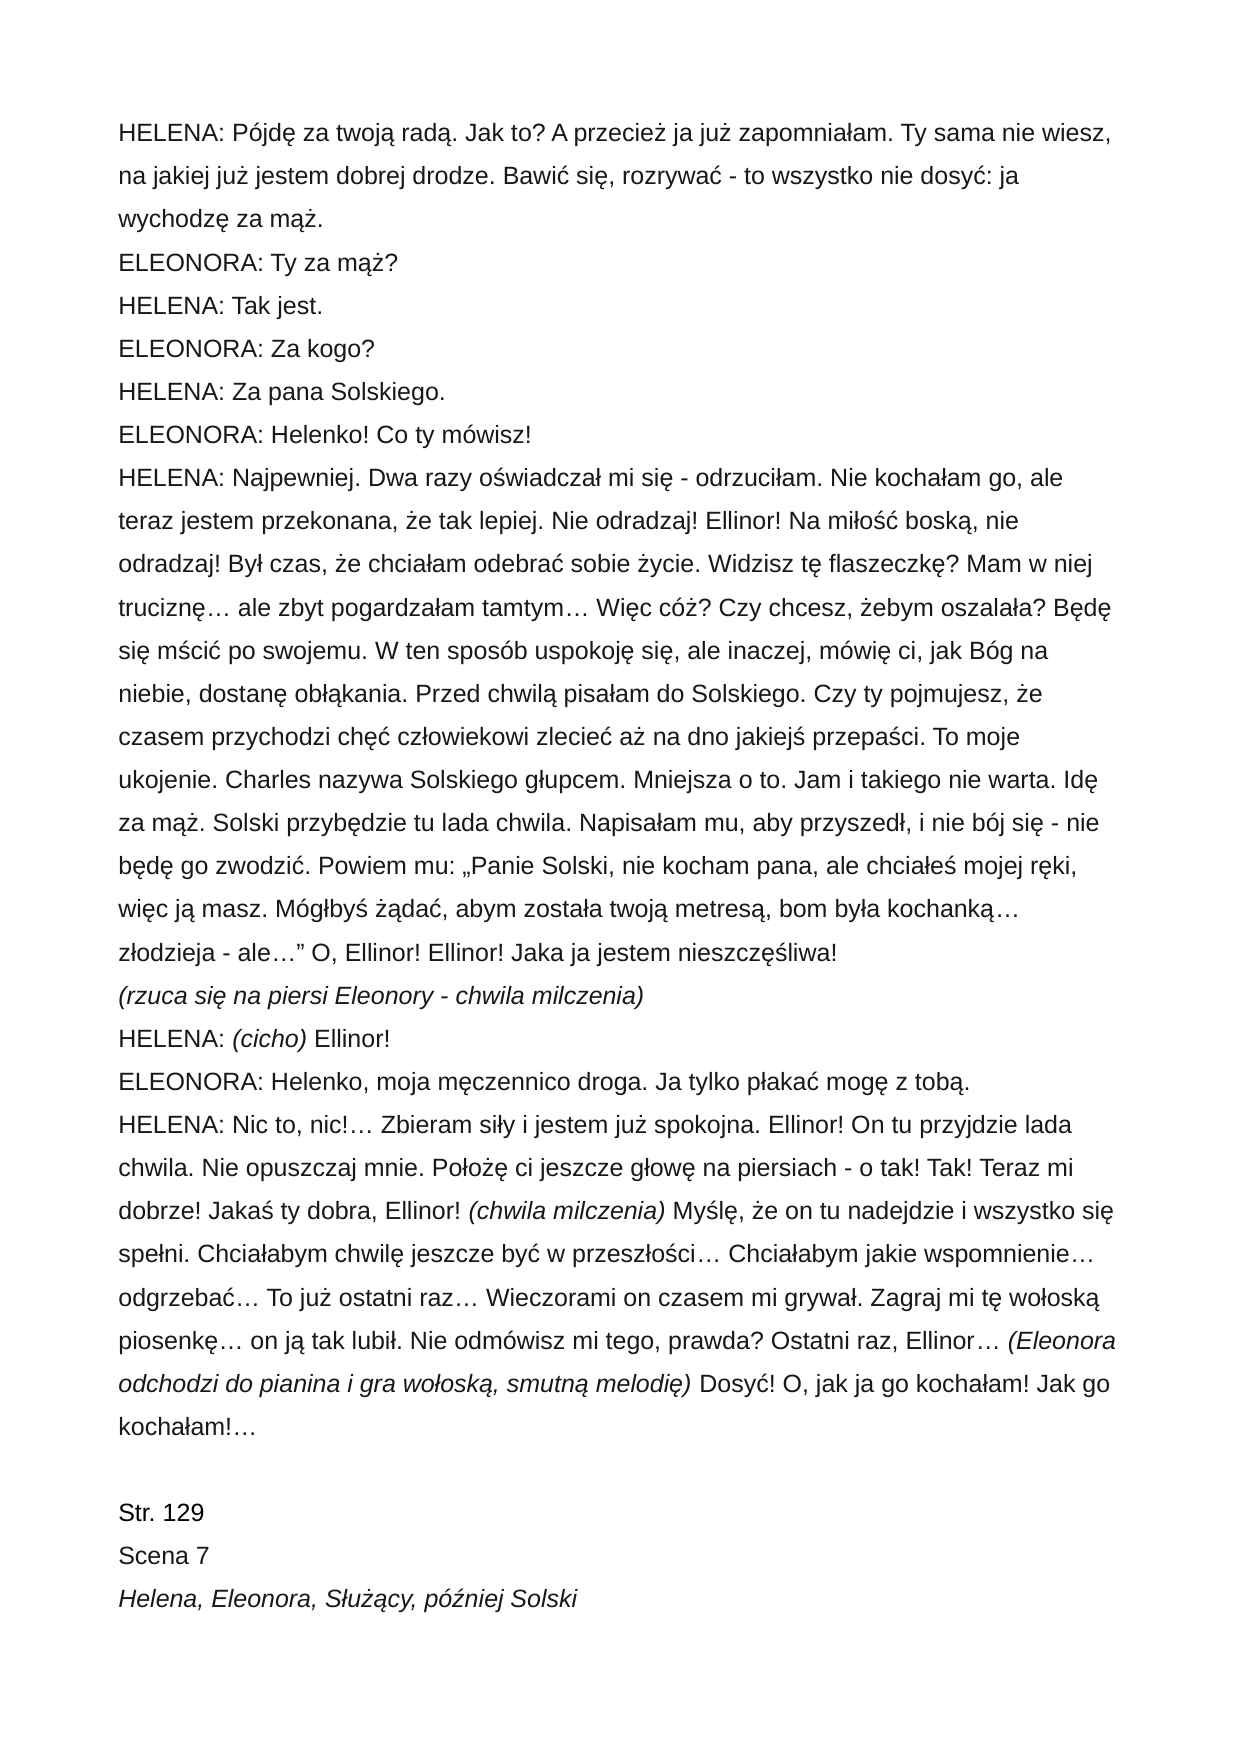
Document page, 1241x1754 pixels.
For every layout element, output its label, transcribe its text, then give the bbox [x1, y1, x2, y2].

text HELENA: Pójdę za twoją radą. Jak to? A przecież ja już zapomniałam. Ty sama nie wiesz, na jakiej już jestem dobrej drodze. Bawić się, rozrywać - to wszystko nie dosyć: ja wychodzę za mąż. [118, 118, 1122, 233]
text ELEONORA: Ty za mąż? [118, 247, 1122, 276]
text HELENA: Za pana Solskiego. [118, 377, 1122, 406]
text ELEONORA: Za kogo? [118, 334, 1122, 362]
text HELENA: Nic to, nic!… Zbieram siły i jestem już spokojna. Ellinor! On tu przyjdzie lada chwila. Nie opuszczaj mnie. Położę ci jeszcze głowę na piersiach - o tak! Tak! Teraz mi dobrze! Jakaś ty dobra, Ellinor! (chwila milczenia) Myślę, że on tu nadejdzie i wszystko się spełni. Chciałabym chwilę jeszcze być w przeszłości… Chciałabym jakie wspomnienie… odgrzebać… To już ostatni raz… Wieczorami on czasem mi grywał. Zagraj mi tę wołoską piosenkę… on ją tak lubił. Nie odmówisz mi tego, prawda? Ostatni raz, Ellinor… (Eleonora odchodzi do pianina i gra wołoską, smutną melodię) Dosyć! O, jak ja go kochałam! Jak go kochałam!… [118, 1110, 1122, 1441]
text Scena 7 [118, 1541, 1122, 1570]
text ELEONORA: Helenko, moja męczennico droga. Ja tylko płakać mogę z tobą. [118, 1067, 1122, 1096]
text HELENA: (cicho) Ellinor! [118, 1024, 1122, 1052]
text HELENA: Najpewniej. Dwa razy oświadczał mi się - odrzuciłam. Nie kochałam go, ale teraz jestem przekonana, że tak lepiej. Nie odradzaj! Ellinor! Na miłość boską, nie odradzaj! Był czas, że chciałam odebrać sobie życie. Widzisz tę flaszeczkę? Mam w niej truciznę… ale zbyt pogardzałam tamtym… Więc cóż? Czy chcesz, żebym oszalała? Będę się mścić po swojemu. W ten sposób uspokoję się, ale inaczej, mówię ci, jak Bóg na niebie, dostanę obłąkania. Przed chwilą pisałam do Solskiego. Czy ty pojmujesz, że czasem przychodzi chęć człowiekowi zlecieć aż na dno jakiejś przepaści. To moje ukojenie. Charles nazywa Solskiego głupcem. Mniejsza o to. Jam i takiego nie warta. Idę za mąż. Solski przybędzie tu lada chwila. Napisałam mu, aby przyszedł, i nie bój się - nie będę go zwodzić. Powiem mu: „Panie Solski, nie kocham pana, ale chciałeś mojej ręki, więc ją masz. Mógłbyś żądać, abym została twoją metresą, bom była kochanką… złodzieja - ale…” O, Ellinor! Ellinor! Jaka ja jestem nieszczęśliwa! [118, 463, 1122, 966]
text Str. 129 [118, 1498, 1122, 1527]
text HELENA: Tak jest. [118, 291, 1122, 319]
text ELEONORA: Helenko! Co ty mówisz! [118, 420, 1122, 449]
text (rzuca się na piersi Eleonory - chwila milczenia) [118, 981, 1122, 1009]
text Helena, Eleonora, Służący, później Solski [118, 1584, 1122, 1613]
